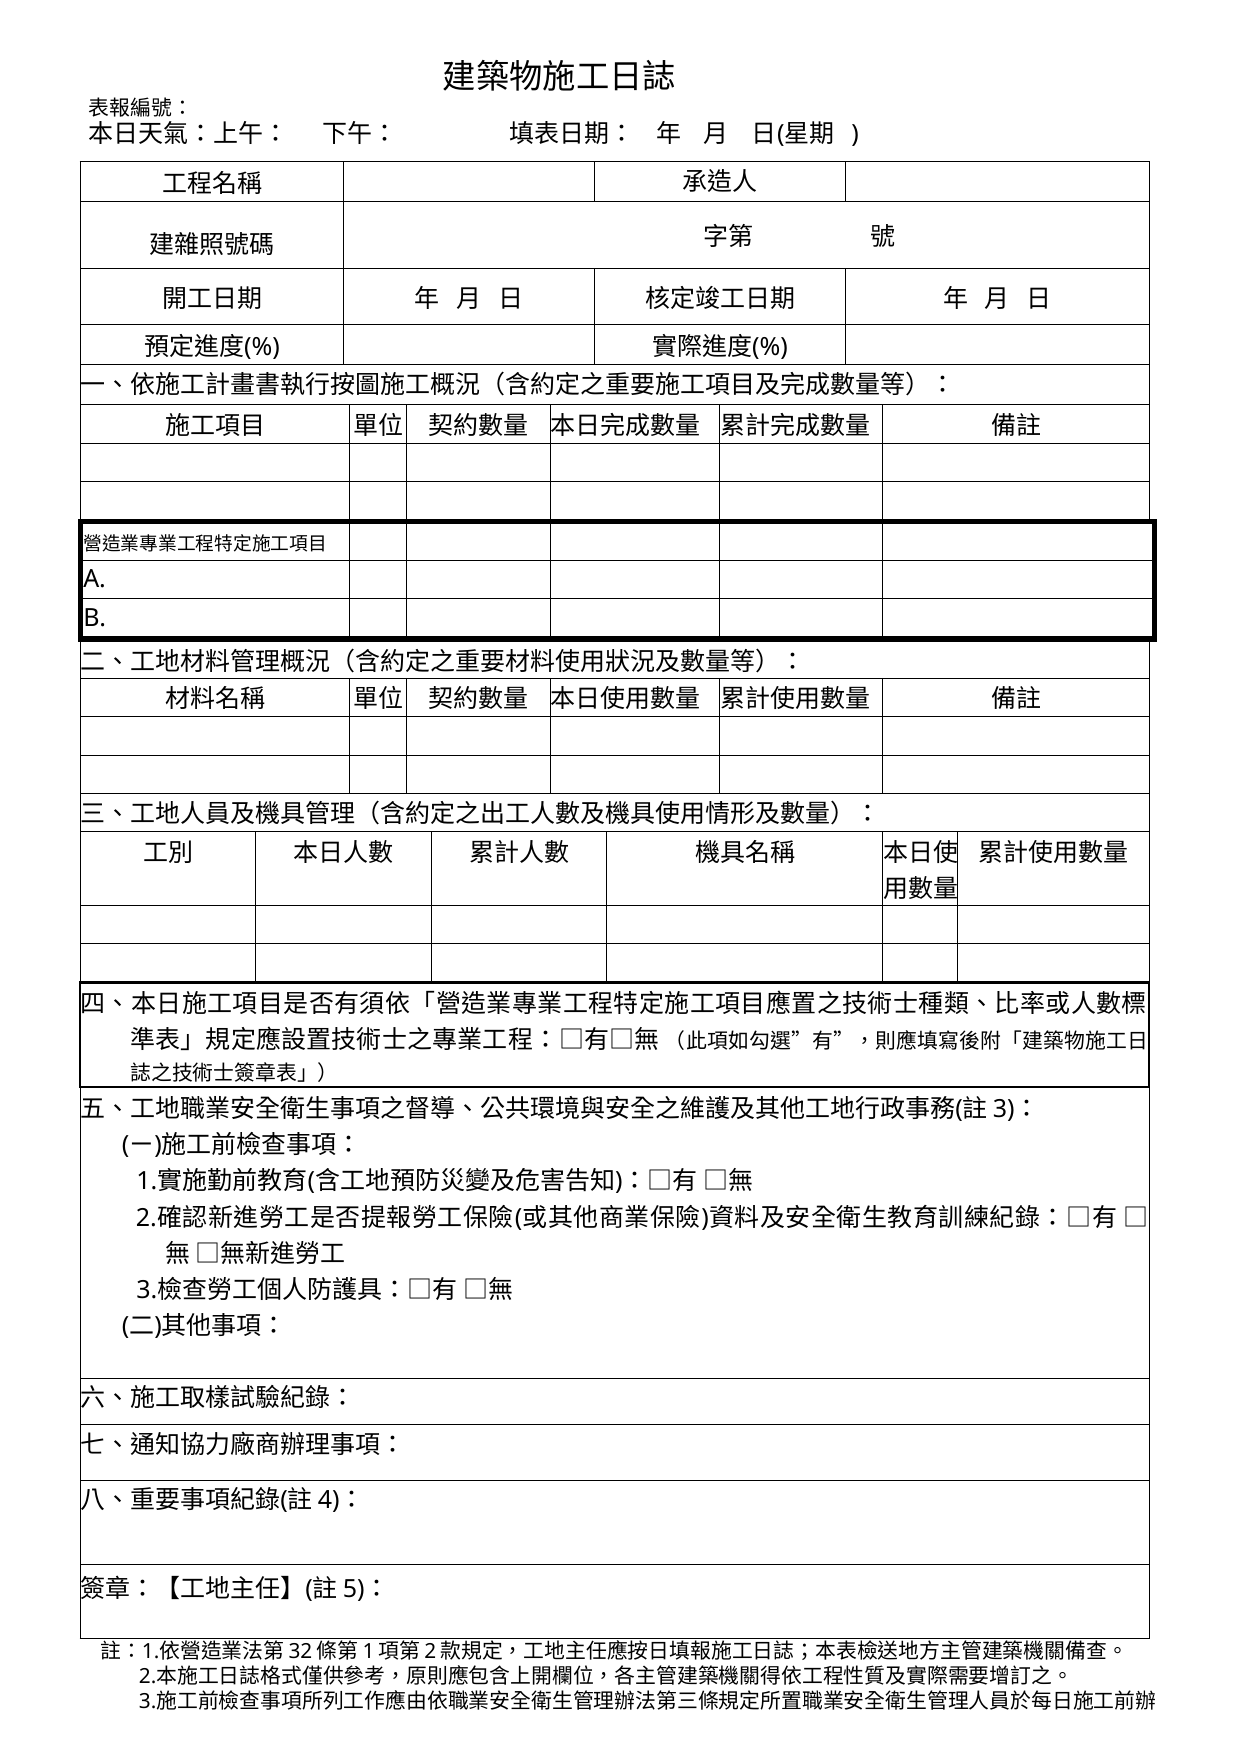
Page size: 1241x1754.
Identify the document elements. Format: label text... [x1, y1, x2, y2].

table_cell [81, 756, 349, 793]
table_header [344, 162, 594, 201]
table_cell [1158, 793, 1168, 831]
table_cell [1150, 364, 1157, 404]
table_header 承造人 [595, 162, 845, 201]
table_cell 契約數量 [407, 405, 550, 442]
table_cell [551, 444, 719, 481]
table_cell 工別 [81, 832, 255, 905]
table_cell 本日使用數量 [883, 832, 957, 905]
table_cell B. [83, 599, 349, 636]
table_cell [350, 524, 406, 560]
table_cell [1150, 1564, 1157, 1638]
table_cell [1158, 1424, 1168, 1479]
table_cell [1150, 201, 1157, 268]
table_cell [407, 482, 550, 519]
table_cell 一、依施工計畫書執行按圖施工概況（含約定之重要施工項目及完成數量等）： [81, 365, 1149, 404]
table_cell [1150, 443, 1157, 481]
table_cell [81, 717, 349, 754]
table_cell [1158, 678, 1168, 716]
table_cell 實際進度(%) [595, 325, 845, 364]
table_cell [350, 444, 406, 481]
table_cell [883, 482, 1149, 519]
table_cell [350, 482, 406, 519]
table_header [846, 162, 1149, 201]
table_cell [883, 717, 1149, 754]
table_cell [883, 444, 1149, 481]
table_cell [1158, 268, 1168, 324]
table_cell [81, 944, 255, 981]
table_cell 累計完成數量 [720, 405, 882, 442]
table_cell [883, 756, 1149, 793]
table_cell [720, 599, 882, 636]
table_cell [1158, 716, 1168, 754]
table_cell [1150, 642, 1157, 678]
table_cell 二、工地材料管理概況（含約定之重要材料使用狀況及數量等）： [81, 642, 1149, 678]
table_cell [1150, 831, 1157, 905]
table_cell 六、施工取樣試驗紀錄： [81, 1379, 1149, 1424]
table_cell [81, 906, 255, 943]
table_cell [1158, 201, 1168, 268]
table_cell [720, 444, 882, 481]
table_cell [350, 717, 406, 754]
table_cell [551, 756, 719, 793]
table_cell 三、工地人員及機具管理（含約定之出工人數及機具使用情形及數量）： [81, 794, 1149, 831]
table_cell 開工日期 [81, 269, 343, 324]
table_cell 累計使用數量 [720, 679, 882, 716]
table_cell [846, 325, 1149, 364]
table_cell [1157, 598, 1168, 636]
table_cell 預定進度(%) [81, 325, 343, 364]
table_cell 契約數量 [407, 679, 550, 716]
table_cell [81, 444, 349, 481]
text 3.施工前檢查事項所列工作應由依職業安全衛生管理辦法第三條規定所置職業安全衛生管理人員於每日施工前辦 [139, 1689, 1163, 1714]
table_cell [1158, 443, 1168, 481]
table_cell [720, 482, 882, 519]
table_cell [720, 717, 882, 754]
table_cell [1150, 943, 1157, 981]
table_cell 建雜照號碼 [81, 202, 343, 268]
table_cell 營造業專業工程特定施工項目 [83, 524, 349, 560]
table_cell [551, 599, 719, 636]
table_cell [350, 561, 406, 598]
table_cell [1150, 1480, 1157, 1563]
table_cell 本日使用數量 [551, 679, 719, 716]
table_header 工程名稱 [81, 162, 343, 201]
table_cell [1158, 364, 1168, 404]
text 2.本施工日誌格式僅供參考，原則應包含上開欄位，各主管建築機關得依工程性質及實際需要增訂之。 [139, 1664, 1152, 1689]
table_cell [1158, 1378, 1168, 1424]
table_cell [958, 944, 1149, 981]
table_cell 字第 號 [344, 202, 1149, 268]
table_cell [1158, 1564, 1168, 1638]
table_cell 備註 [883, 679, 1149, 716]
table_cell 備註 [883, 405, 1149, 442]
table_cell [1150, 981, 1168, 1086]
text 註：1.依營造業法第32條第1項第2款規定，工地主任應按日填報施工日誌；本表檢送地方主管建築機關備查。 [100, 1639, 1152, 1664]
table_cell [1158, 1480, 1168, 1563]
table_cell [1158, 943, 1168, 981]
table_cell [1150, 268, 1157, 324]
table_cell 七、通知協力廠商辦理事項： [81, 1425, 1149, 1479]
table_cell [407, 524, 550, 560]
table_cell 材料名稱 [81, 679, 349, 716]
table_cell [1150, 755, 1157, 793]
table_cell [1158, 755, 1168, 793]
table_cell [407, 756, 550, 793]
table_cell [1150, 905, 1157, 943]
table_cell [256, 906, 431, 943]
table_cell [432, 906, 606, 943]
table_cell [1150, 1086, 1157, 1377]
table_cell [1158, 404, 1168, 442]
table_cell [1150, 1424, 1157, 1479]
table_cell [81, 482, 349, 519]
text 建築物施工日誌 [89, 65, 1085, 94]
table_cell 單位 [350, 679, 406, 716]
table_cell [720, 524, 882, 560]
table_cell 四、本日施工項目是否有須依「營造業專業工程特定施工項目應置之技術士種類、比率或人數標準表」規定應設置技術士之專業工程：□有□無 （此項如勾選”有”，則應填寫後附「建築物施工日誌之技術士簽章表」） [81, 984, 1148, 1086]
table_cell [407, 717, 550, 754]
table_cell [1158, 831, 1168, 905]
table_cell [1150, 1378, 1157, 1424]
table_cell 機具名稱 [607, 832, 882, 905]
table_cell 年 月 日 [846, 269, 1149, 324]
table_cell [883, 561, 1152, 598]
table_cell [344, 325, 594, 364]
table_header [1158, 161, 1168, 201]
table_cell 簽章：【工地主任】(註5)： [81, 1565, 1149, 1638]
table_cell [256, 944, 431, 981]
table_cell 本日完成數量 [551, 405, 719, 442]
table_cell [720, 756, 882, 793]
table_cell [407, 444, 550, 481]
table_cell 施工項目 [81, 405, 349, 442]
table_cell [1150, 481, 1157, 519]
table_cell 核定竣工日期 [595, 269, 845, 324]
table_cell [1150, 404, 1157, 442]
table_cell [883, 906, 957, 943]
table_cell [1158, 1086, 1168, 1377]
table_cell [1150, 793, 1157, 831]
table_cell [551, 482, 719, 519]
table_cell [551, 524, 719, 560]
table_cell 年 月 日 [344, 269, 594, 324]
table_cell 本日人數 [256, 832, 431, 905]
table_cell [1158, 905, 1168, 943]
table_cell [1158, 481, 1168, 519]
table_cell 單位 [350, 405, 406, 442]
table_cell [350, 756, 406, 793]
table_cell [1150, 678, 1157, 716]
table_cell [551, 717, 719, 754]
table_cell 累計人數 [432, 832, 606, 905]
table_cell [1158, 636, 1168, 678]
table_cell A. [83, 561, 349, 598]
table_cell [1150, 716, 1157, 754]
text 表報編號： [89, 94, 1152, 121]
table_cell 五、工地職業安全衛生事項之督導、公共環境與安全之維護及其他工地行政事務(註3)： (ㄧ)施工前檢查事項： 1.實施勤前教育(含工地預防災變及危害告知)：□有 □無 2.確認新進勞工是否提報勞工保險(或其他商業保險)資料及安全衛生教育訓練紀錄：□有 □無 □無新進勞工 3.檢查勞工個人防護具：□有 □無 (二)其他事項： [81, 1088, 1149, 1377]
table_cell 八、重要事項紀錄(註4)： [81, 1481, 1149, 1563]
table_cell [1157, 519, 1168, 560]
table_cell [883, 524, 1152, 560]
table_cell [432, 944, 606, 981]
table_cell [1157, 560, 1168, 598]
table_cell [551, 561, 719, 598]
table_cell [883, 944, 957, 981]
text 本日天氣：上午： 下午： 填表日期： 年 月 日(星期 ) [89, 121, 1240, 148]
table_cell [958, 906, 1149, 943]
table_cell [1158, 324, 1168, 364]
table_cell [607, 906, 882, 943]
table_cell [407, 561, 550, 598]
table_cell [350, 599, 406, 636]
table_cell [1150, 324, 1157, 364]
table_cell [883, 599, 1152, 636]
table_cell [407, 599, 550, 636]
table_cell 累計使用數量 [958, 832, 1149, 905]
table_cell [607, 944, 882, 981]
table_cell [720, 561, 882, 598]
table_header [1150, 161, 1157, 201]
